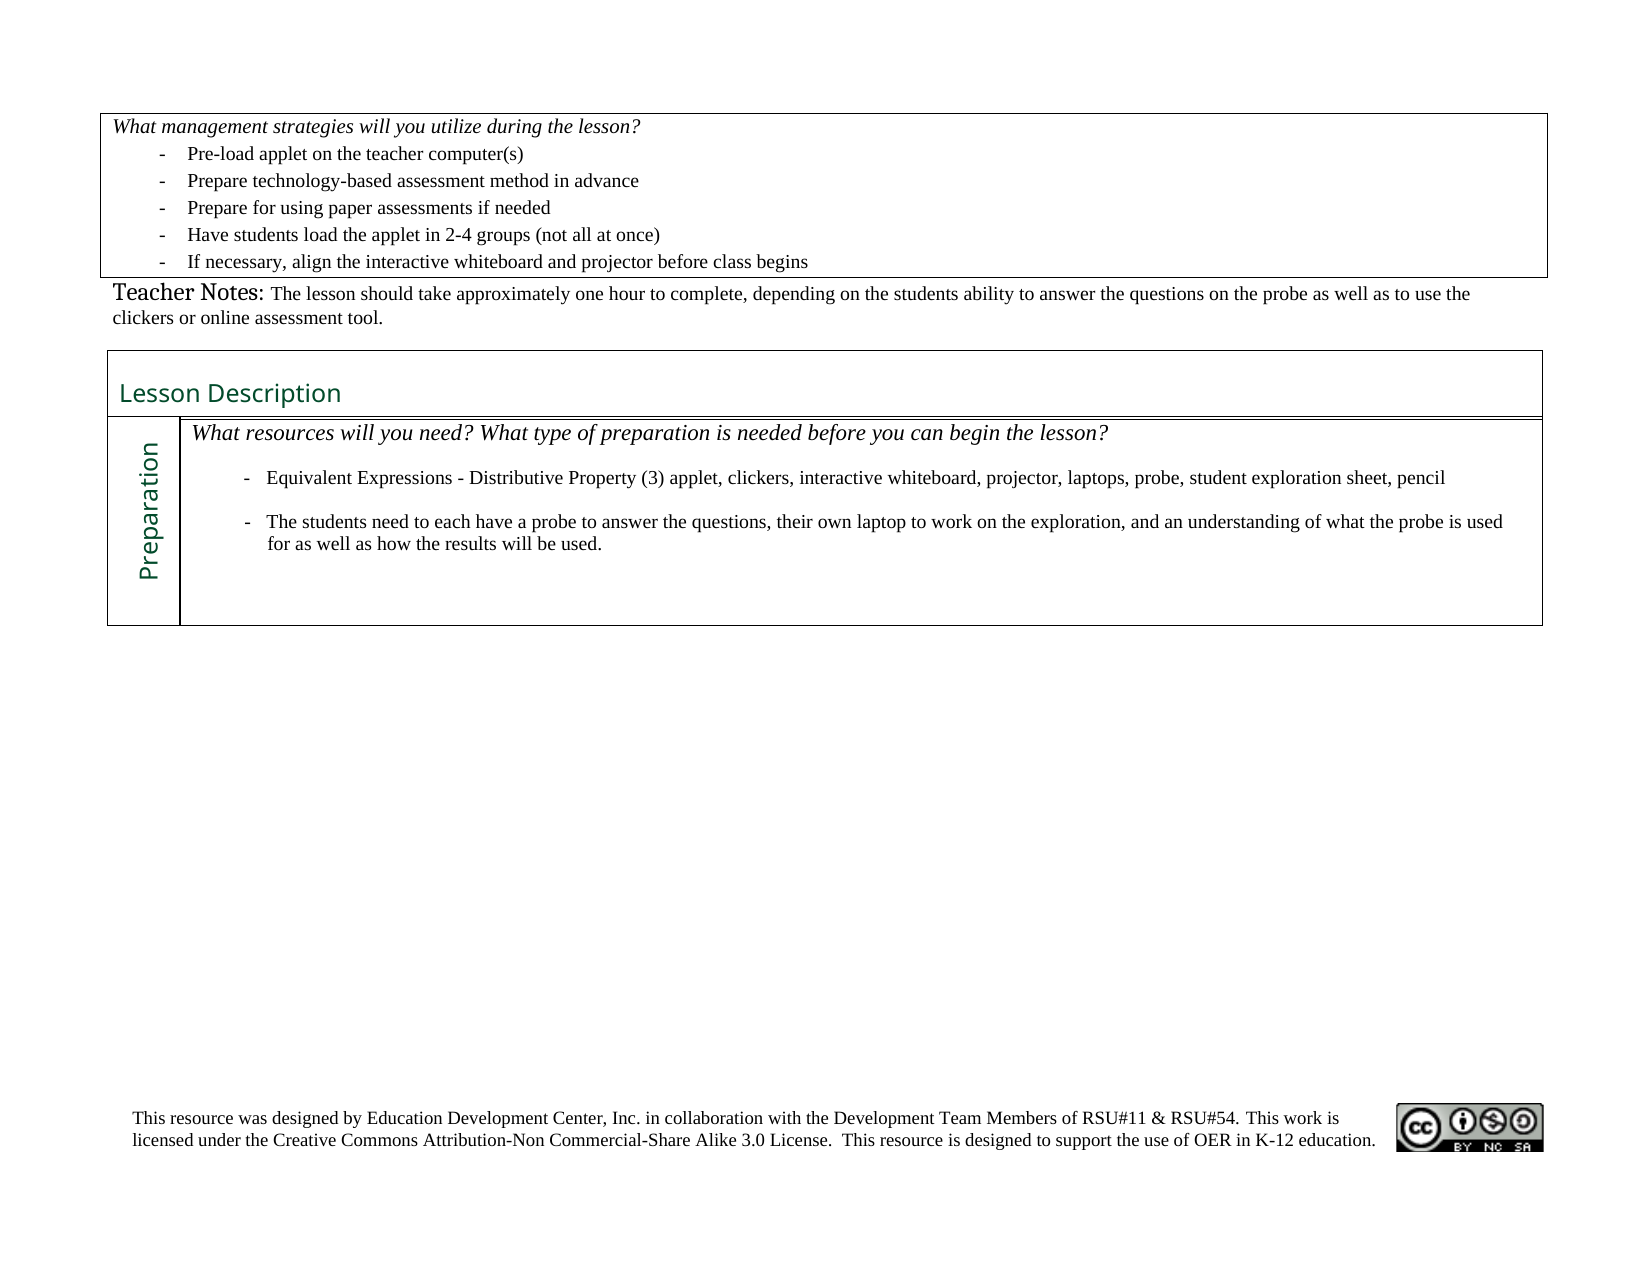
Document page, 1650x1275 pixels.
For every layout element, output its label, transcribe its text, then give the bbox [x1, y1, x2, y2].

table_cell What resources will you need? What type of preparation is needed before you can begin the lesson? Equivalent Expressions - Distributive Property (3) applet, clickers, interactive whiteboard, projector, laptops, probe, student exploration sheet, pencil The students need to each have a probe to answer the questions, their own laptop to work on the exploration, and an understanding of what the probe is used for as well as how the results will be used. [181, 420, 1542, 625]
picture [1396, 1103, 1544, 1155]
text Teacher Notes: The lesson should take approximately one hour to complete, depending on the students ability to answer the questions on the probe as well as to use the clickers or online assessment tool. [112, 278, 1537, 329]
table_cell What management strategies will you utilize during the lesson? Pre-load applet on the teacher computer(s) Prepare technology-based assessment method in advance Prepare for using paper assessments if needed Have students load the applet in 2-4 groups (not all at once) If necessary, align the interactive whiteboard and projector before class begins [101, 114, 1547, 277]
table_header Lesson Description [108, 351, 1542, 416]
table_cell Preparation [108, 417, 179, 625]
